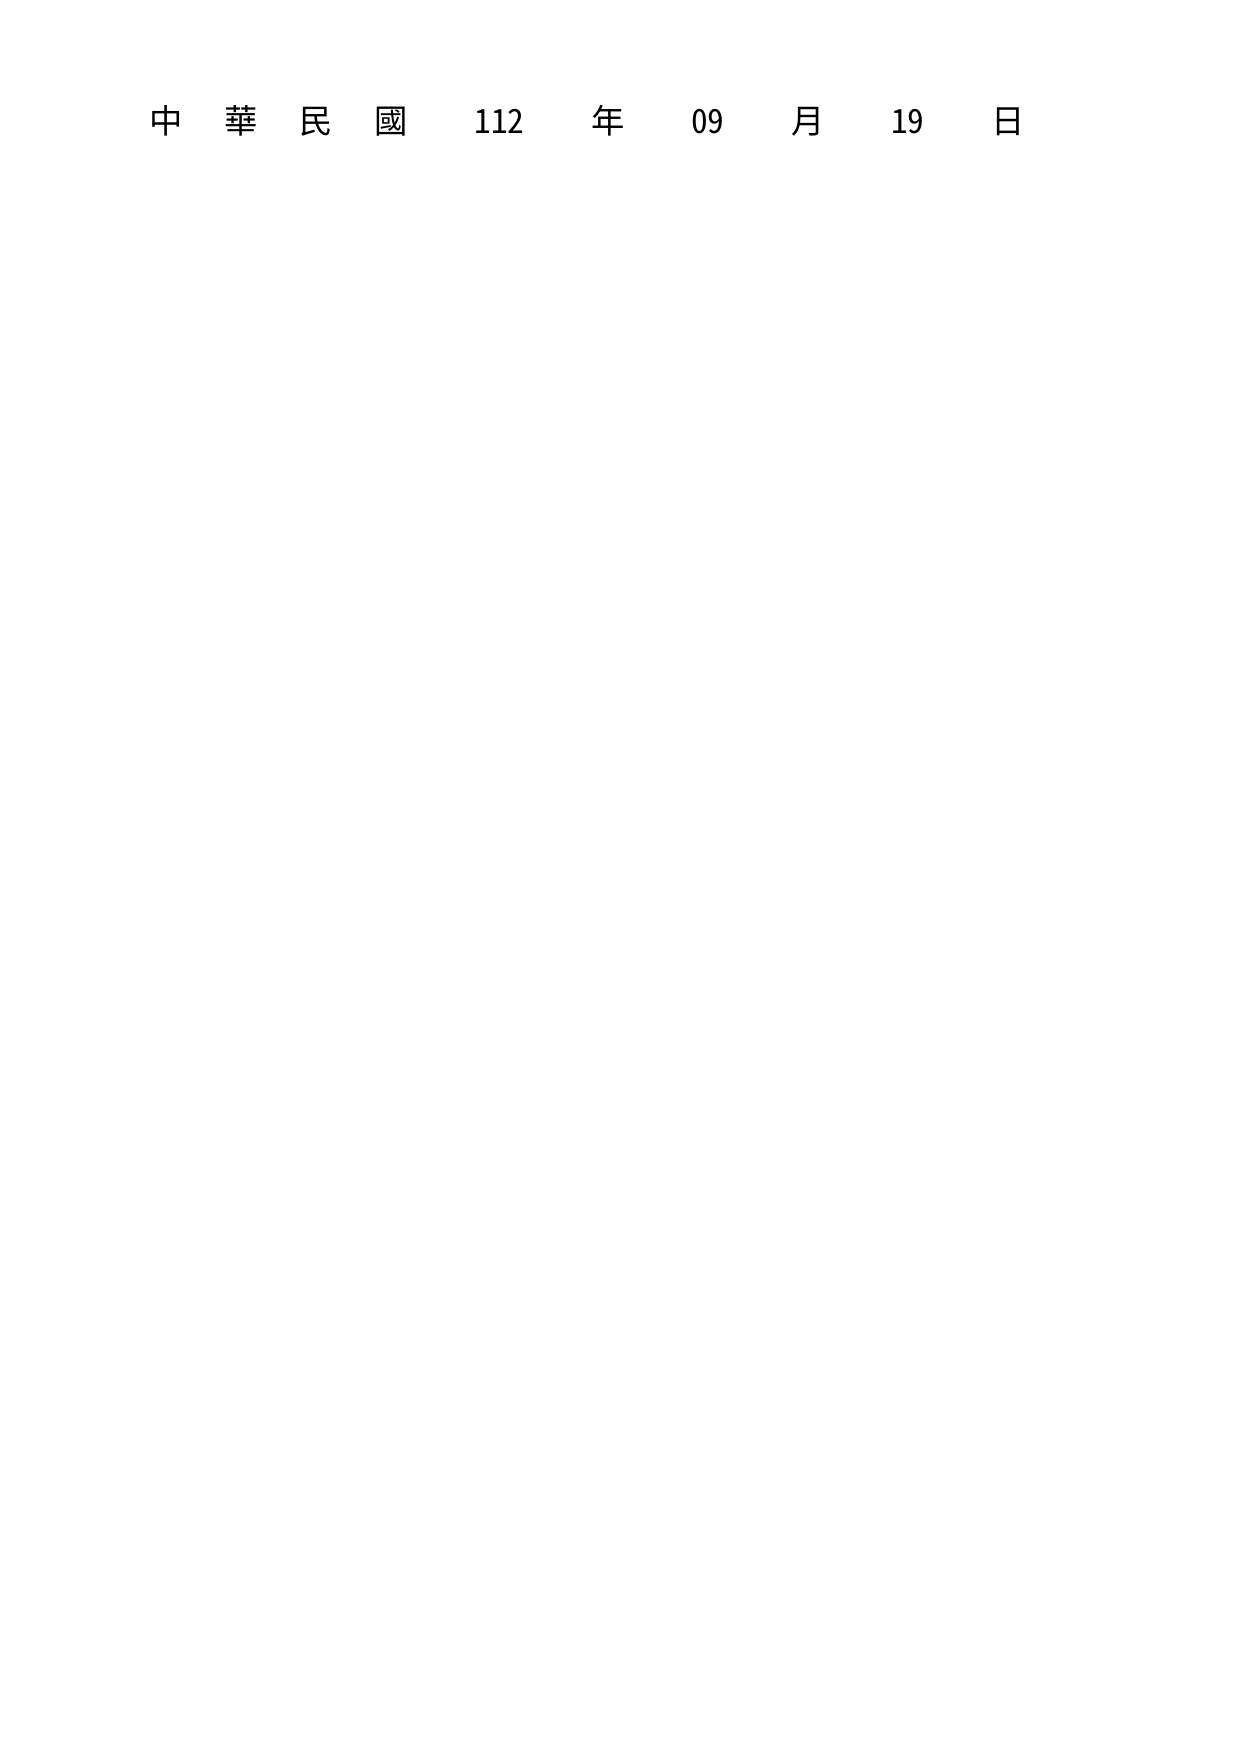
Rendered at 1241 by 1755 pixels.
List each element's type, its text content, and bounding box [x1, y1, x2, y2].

text 中 華 民 國 112 年 09 月 19 日 [108, 94, 1066, 143]
